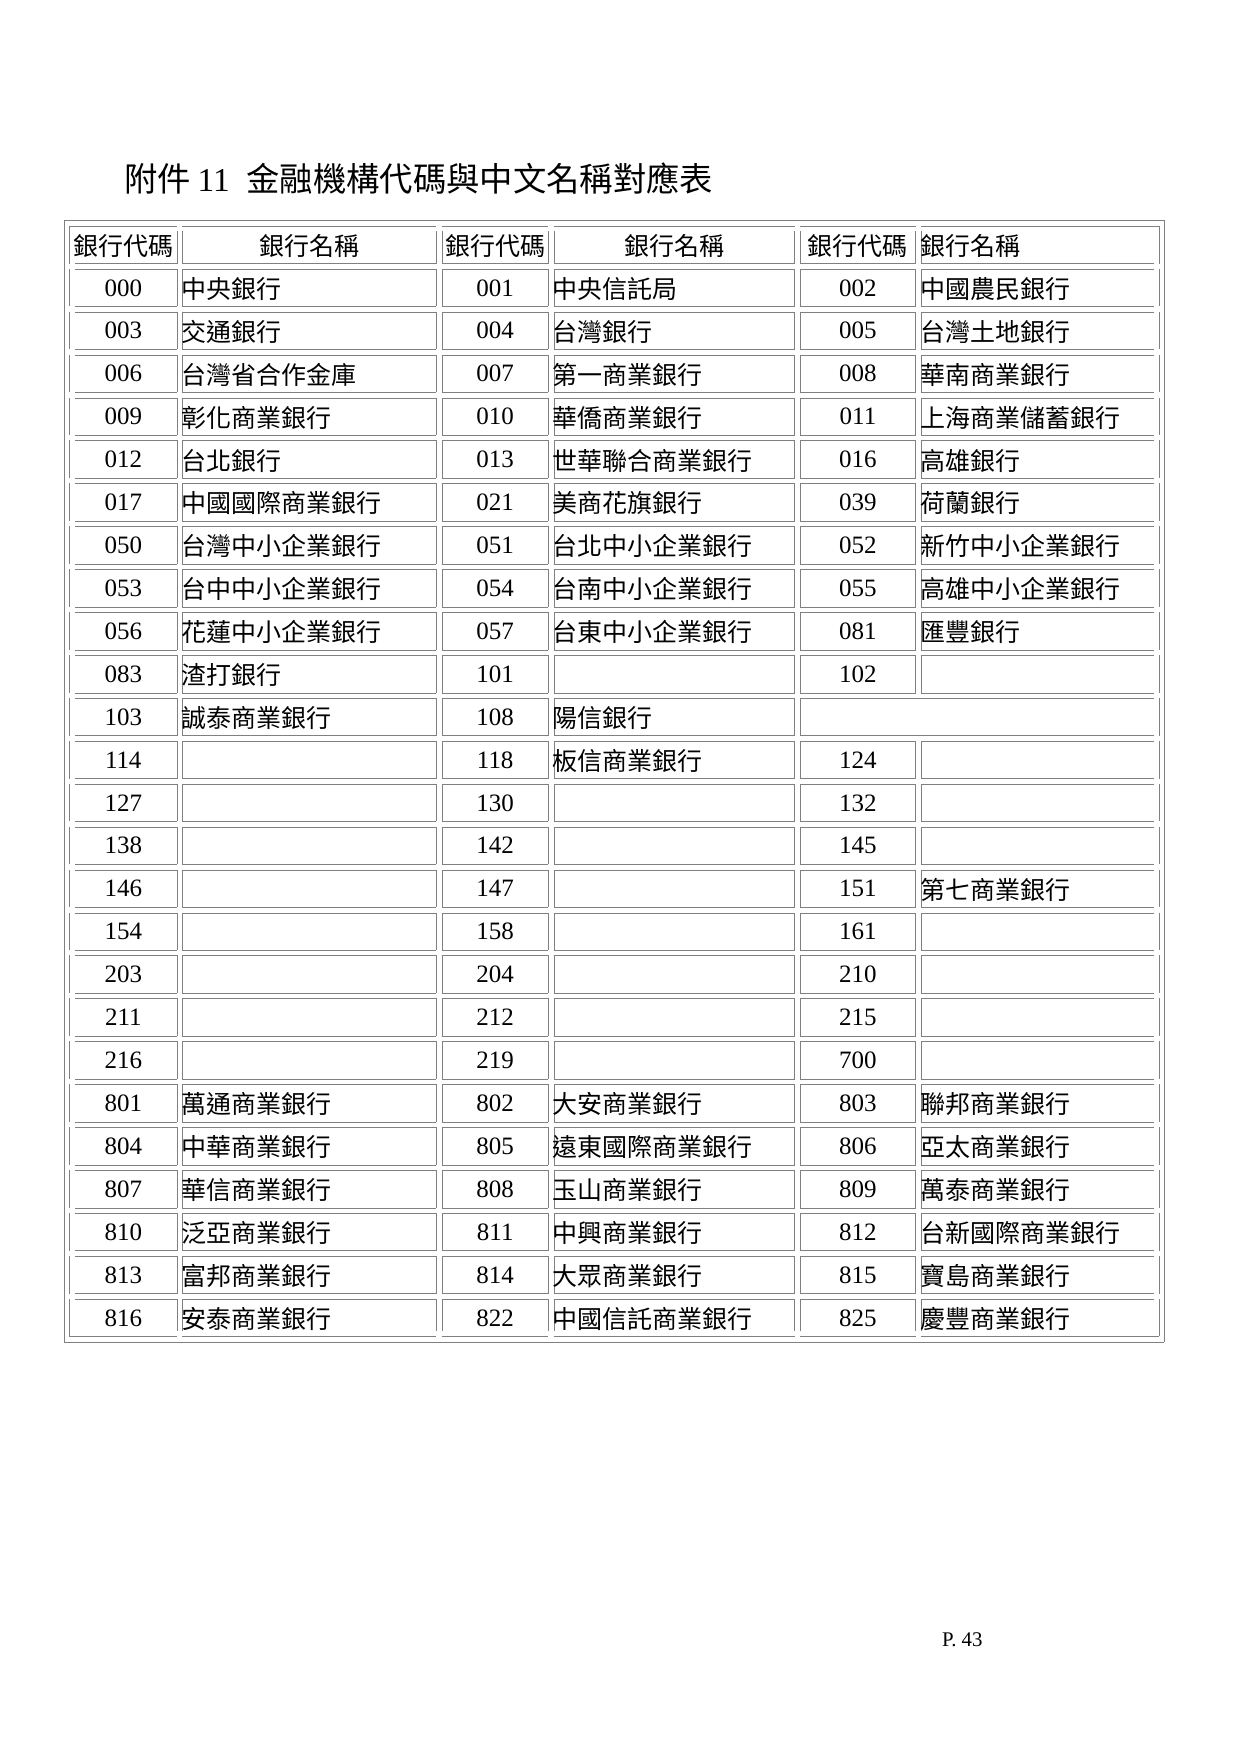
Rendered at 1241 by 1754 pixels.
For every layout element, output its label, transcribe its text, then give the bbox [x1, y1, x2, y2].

table_cell 219 [439, 1036, 551, 1079]
table_cell 華信商業銀行 [179, 1165, 439, 1207]
table_cell 慶豐商業銀行 [918, 1293, 1162, 1336]
table_cell 渣打銀行 [179, 650, 439, 692]
table_cell [183, 785, 436, 821]
table_cell 008 [797, 349, 918, 392]
table_cell 亞太商業銀行 [918, 1122, 1162, 1164]
table_cell 124 [797, 735, 918, 778]
table_cell [179, 864, 439, 907]
table_cell 114 [67, 735, 179, 778]
table_cell 815 [797, 1250, 918, 1293]
table_cell 801 [67, 1079, 179, 1122]
table_cell 050 [67, 521, 179, 564]
table_cell 交通銀行 [179, 306, 439, 349]
table_cell 211 [67, 993, 179, 1036]
table_cell 新竹中小企業銀行 [918, 521, 1162, 564]
table_cell 147 [439, 864, 551, 907]
table_cell 814 [439, 1250, 551, 1293]
table_cell 台東中小企業銀行 [551, 607, 797, 649]
table_cell 泛亞商業銀行 [179, 1208, 439, 1250]
table_cell 004 [439, 306, 551, 349]
table_cell 108 [439, 693, 551, 735]
table_cell 118 [439, 735, 551, 778]
table_cell 051 [439, 521, 551, 564]
table_cell 富邦商業銀行 [179, 1250, 439, 1293]
table_cell [551, 650, 797, 692]
table_cell [555, 999, 794, 1036]
table_cell 誠泰商業銀行 [179, 693, 439, 735]
table_cell 台中中小企業銀行 [179, 564, 439, 607]
table_cell 中華商業銀行 [179, 1122, 439, 1164]
table_cell 216 [67, 1036, 179, 1079]
table_cell 台灣土地銀行 [918, 306, 1162, 349]
table_cell [183, 742, 436, 778]
table_cell 813 [67, 1250, 179, 1293]
table_cell 805 [439, 1122, 551, 1164]
table_cell 花蓮中小企業銀行 [179, 607, 439, 649]
table_cell [801, 699, 918, 735]
table_cell [555, 656, 794, 692]
table_cell 台新國際商業銀行 [918, 1208, 1162, 1250]
table_cell [179, 993, 439, 1036]
table_cell 聯邦商業銀行 [918, 1079, 1162, 1122]
table_cell 005 [797, 306, 918, 349]
table_cell 美商花旗銀行 [551, 478, 797, 521]
table_cell [918, 1036, 1162, 1079]
table_cell 013 [439, 435, 551, 478]
table_cell 810 [67, 1208, 179, 1250]
table_cell 中央信託局 [551, 263, 797, 306]
table_cell [183, 956, 436, 993]
table_cell 052 [797, 521, 918, 564]
table_cell 中國信託商業銀行 [551, 1293, 797, 1336]
table_cell 中興商業銀行 [551, 1208, 797, 1250]
subtitle 附件11 金融機構代碼與中文名稱對應表 [124, 139, 1104, 214]
table_cell [551, 1036, 797, 1079]
table_header 銀行名稱 [551, 221, 797, 263]
table_cell 210 [797, 950, 918, 993]
table_cell [918, 993, 1162, 1036]
table_cell [179, 907, 439, 950]
table_cell 萬泰商業銀行 [918, 1165, 1162, 1207]
table_cell [555, 1042, 794, 1079]
table_cell [555, 785, 794, 821]
table_cell [551, 864, 797, 907]
table_cell [179, 1036, 439, 1079]
table_cell 華南商業銀行 [918, 349, 1162, 392]
table_cell 上海商業儲蓄銀行 [918, 392, 1162, 435]
table_header 銀行代碼 [797, 221, 918, 263]
table_cell [183, 871, 436, 907]
table_cell 中央銀行 [179, 263, 439, 306]
table_cell 142 [439, 821, 551, 864]
table_cell 802 [439, 1079, 551, 1122]
table_cell 台北中小企業銀行 [551, 521, 797, 564]
table_cell [551, 950, 797, 993]
table_header 銀行代碼 [67, 221, 179, 263]
table_cell [918, 735, 1162, 778]
table_cell 803 [797, 1079, 918, 1122]
table_cell 146 [67, 864, 179, 907]
table_cell 匯豐銀行 [918, 607, 1162, 649]
table_cell 大安商業銀行 [551, 1079, 797, 1122]
table_cell [555, 914, 794, 950]
table_cell [918, 693, 1162, 735]
table_cell 103 [67, 693, 179, 735]
table_cell 001 [439, 263, 551, 306]
table_cell 809 [797, 1165, 918, 1207]
table_cell 中國農民銀行 [918, 263, 1162, 306]
table_cell 第七商業銀行 [918, 864, 1162, 907]
table_cell 808 [439, 1165, 551, 1207]
table_cell 017 [67, 478, 179, 521]
table_cell 083 [67, 650, 179, 692]
table_cell 玉山商業銀行 [551, 1165, 797, 1207]
table_cell [797, 693, 918, 735]
table_cell 板信商業銀行 [551, 735, 797, 778]
table_cell [179, 821, 439, 864]
table_cell 154 [67, 907, 179, 950]
table_cell 遠東國際商業銀行 [551, 1122, 797, 1164]
table_cell [551, 778, 797, 821]
table_cell 158 [439, 907, 551, 950]
table_cell [555, 956, 794, 993]
table_cell 高雄銀行 [918, 435, 1162, 478]
table_cell 161 [797, 907, 918, 950]
table_cell 807 [67, 1165, 179, 1207]
table_cell 700 [797, 1036, 918, 1079]
table_header 銀行代碼 [439, 221, 551, 263]
table_cell [555, 871, 794, 907]
table_cell 081 [797, 607, 918, 649]
table_cell 台灣銀行 [551, 306, 797, 349]
table_cell 007 [439, 349, 551, 392]
table_header 銀行名稱 [179, 221, 439, 263]
table_cell 806 [797, 1122, 918, 1164]
table_cell 039 [797, 478, 918, 521]
table_cell 021 [439, 478, 551, 521]
table_cell 荷蘭銀行 [918, 478, 1162, 521]
table_cell 台南中小企業銀行 [551, 564, 797, 607]
table_cell 寶島商業銀行 [918, 1250, 1162, 1293]
table_cell 陽信銀行 [551, 693, 797, 735]
table_cell [179, 778, 439, 821]
table_cell [179, 950, 439, 993]
table_cell 012 [67, 435, 179, 478]
table_header 銀行名稱 [918, 221, 1162, 263]
table_cell 101 [439, 650, 551, 692]
table_cell 127 [67, 778, 179, 821]
table_cell 000 [67, 263, 179, 306]
table_cell 130 [439, 778, 551, 821]
table_cell 011 [797, 392, 918, 435]
table_cell [179, 735, 439, 778]
table_cell 212 [439, 993, 551, 1036]
table_cell 016 [797, 435, 918, 478]
table_cell [555, 828, 794, 864]
table_cell 055 [797, 564, 918, 607]
table_cell 高雄中小企業銀行 [918, 564, 1162, 607]
table_cell [183, 999, 436, 1036]
table_cell 台灣省合作金庫 [179, 349, 439, 392]
table_cell [551, 821, 797, 864]
table_cell 002 [797, 263, 918, 306]
table_cell 世華聯合商業銀行 [551, 435, 797, 478]
table_cell [918, 821, 1162, 864]
table_cell 102 [797, 650, 918, 692]
table_cell 138 [67, 821, 179, 864]
table_cell 第一商業銀行 [551, 349, 797, 392]
table_cell 057 [439, 607, 551, 649]
table_cell [183, 914, 436, 950]
table_cell 054 [439, 564, 551, 607]
table_cell 132 [797, 778, 918, 821]
table_cell [918, 650, 1162, 692]
table_cell 053 [67, 564, 179, 607]
table_cell 萬通商業銀行 [179, 1079, 439, 1122]
table_cell 822 [439, 1293, 551, 1336]
table_cell [183, 828, 436, 864]
table_cell 彰化商業銀行 [179, 392, 439, 435]
table_cell 台北銀行 [179, 435, 439, 478]
table_cell 006 [67, 349, 179, 392]
table_cell 151 [797, 864, 918, 907]
table_cell [551, 993, 797, 1036]
table_cell 812 [797, 1208, 918, 1250]
table_cell 華僑商業銀行 [551, 392, 797, 435]
table_cell 中國國際商業銀行 [179, 478, 439, 521]
table_cell [918, 907, 1162, 950]
table_cell [551, 907, 797, 950]
table_cell 010 [439, 392, 551, 435]
table_cell 056 [67, 607, 179, 649]
table_cell 大眾商業銀行 [551, 1250, 797, 1293]
table_cell [918, 950, 1162, 993]
table_cell 825 [797, 1293, 918, 1336]
table_cell 台灣中小企業銀行 [179, 521, 439, 564]
table_cell 204 [439, 950, 551, 993]
table_cell 215 [797, 993, 918, 1036]
table_cell 811 [439, 1208, 551, 1250]
table_cell 009 [67, 392, 179, 435]
table_cell [918, 778, 1162, 821]
table_cell [183, 1042, 436, 1079]
table_cell 804 [67, 1122, 179, 1164]
table_cell 安泰商業銀行 [179, 1293, 439, 1336]
table_cell 816 [67, 1293, 179, 1336]
table_cell 003 [67, 306, 179, 349]
table_cell 203 [67, 950, 179, 993]
table_cell 145 [797, 821, 918, 864]
